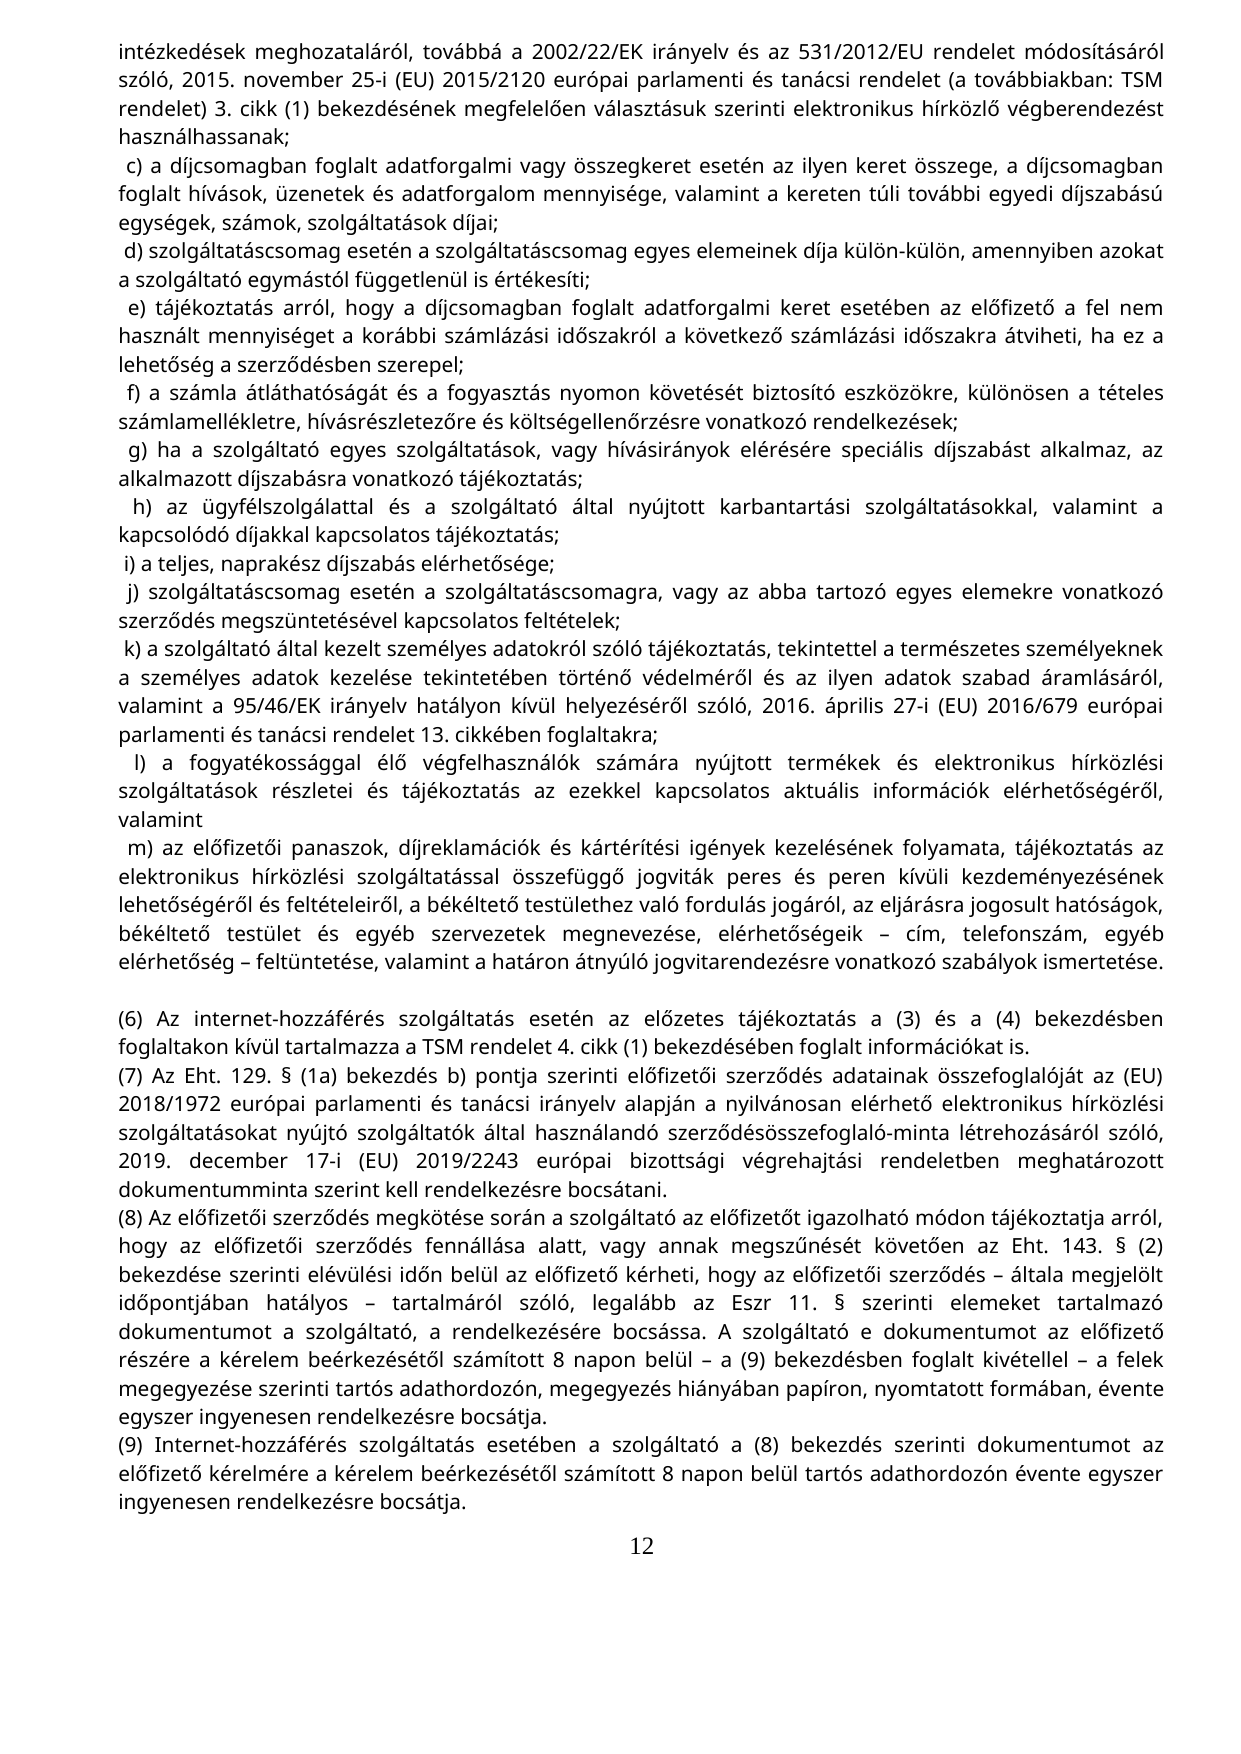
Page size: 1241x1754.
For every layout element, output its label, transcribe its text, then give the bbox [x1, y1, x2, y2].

text (7) Az Eht. 129. § (1a) bekezdés b) pontja szerinti előfizetői szerződés adatainak összefoglalóját az (EU) 2018/1972 európai parlamenti és tanácsi irányelv alapján a nyilvánosan elérhető elektronikus hírközlési szolgáltatásokat nyújtó szolgáltatók által használandó szerződésösszefoglaló-minta létrehozásáról szóló, 2019. december 17-i (EU) 2019/2243 európai bizottsági végrehajtási rendeletben meghatározott dokumentumminta szerint kell rendelkezésre bocsátani. [118, 1061, 1165, 1203]
text l) a fogyatékossággal élő végfelhasználók számára nyújtott termékek és elektronikus hírközlési szolgáltatások részletei és tájékoztatás az ezekkel kapcsolatos aktuális információk elérhetőségéről, valamint [118, 748, 1165, 833]
text (8) Az előfizetői szerződés megkötése során a szolgáltató az előfizetőt igazolható módon tájékoztatja arról, hogy az előfizetői szerződés fennállása alatt, vagy annak megszűnését követően az Eht. 143. § (2) bekezdése szerinti elévülési időn belül az előfizető kérheti, hogy az előfizetői szerződés – általa megjelölt időpontjában hatályos – tartalmáról szóló, legalább az Eszr 11. § szerinti elemeket tartalmazó dokumentumot a szolgáltató, a rendelkezésére bocsássa. A szolgáltató e dokumentumot az előfizető részére a kérelem beérkezésétől számított 8 napon belül – a (9) bekezdésben foglalt kivétellel – a felek megegyezése szerinti tartós adathordozón, megegyezés hiányában papíron, nyomtatott formában, évente egyszer ingyenesen rendelkezésre bocsátja. [118, 1203, 1165, 1431]
text i) a teljes, naprakész díjszabás elérhetősége; [118, 549, 1165, 577]
text c) a díjcsomagban foglalt adatforgalmi vagy összegkeret esetén az ilyen keret összege, a díjcsomagban foglalt hívások, üzenetek és adatforgalom mennyisége, valamint a kereten túli további egyedi díjszabású egységek, számok, szolgáltatások díjai; [118, 151, 1165, 236]
text intézkedések meghozataláról, továbbá a 2002/22/EK irányelv és az 531/2012/EU rendelet módosításáról szóló, 2015. november 25-i (EU) 2015/2120 európai parlamenti és tanácsi rendelet (a továbbiakban: TSM rendelet) 3. cikk (1) bekezdésének megfelelően választásuk szerinti elektronikus hírközlő végberendezést használhassanak; [118, 37, 1165, 151]
text e) tájékoztatás arról, hogy a díjcsomagban foglalt adatforgalmi keret esetében az előfizető a fel nem használt mennyiséget a korábbi számlázási időszakról a következő számlázási időszakra átviheti, ha ez a lehetőség a szerződésben szerepel; [118, 293, 1165, 378]
text g) ha a szolgáltató egyes szolgáltatások, vagy hívásirányok elérésére speciális díjszabást alkalmaz, az alkalmazott díjszabásra vonatkozó tájékoztatás; [118, 435, 1165, 492]
text (9) Internet-hozzáférés szolgáltatás esetében a szolgáltató a (8) bekezdés szerinti dokumentumot az előfizető kérelmére a kérelem beérkezésétől számított 8 napon belül tartós adathordozón évente egyszer ingyenesen rendelkezésre bocsátja. [118, 1431, 1165, 1516]
text f) a számla átláthatóságát és a fogyasztás nyomon követését biztosító eszközökre, különösen a tételes számlamellékletre, hívásrészletezőre és költségellenőrzésre vonatkozó rendelkezések; [118, 378, 1165, 435]
text h) az ügyfélszolgálattal és a szolgáltató által nyújtott karbantartási szolgáltatásokkal, valamint a kapcsolódó díjakkal kapcsolatos tájékoztatás; [118, 492, 1165, 549]
text k) a szolgáltató által kezelt személyes adatokról szóló tájékoztatás, tekintettel a természetes személyeknek a személyes adatok kezelése tekintetében történő védelméről és az ilyen adatok szabad áramlásáról, valamint a 95/46/EK irányelv hatályon kívül helyezéséről szóló, 2016. április 27-i (EU) 2016/679 európai parlamenti és tanácsi rendelet 13. cikkében foglaltakra; [118, 634, 1165, 748]
text d) szolgáltatáscsomag esetén a szolgáltatáscsomag egyes elemeinek díja külön-külön, amennyiben azokat a szolgáltató egymástól függetlenül is értékesíti; [118, 236, 1165, 293]
text (6) Az internet-hozzáférés szolgáltatás esetén az előzetes tájékoztatás a (3) és a (4) bekezdésben foglaltakon kívül tartalmazza a TSM rendelet 4. cikk (1) bekezdésében foglalt információkat is. [118, 1004, 1165, 1061]
text m) az előfizetői panaszok, díjreklamációk és kártérítési igények kezelésének folyamata, tájékoztatás az elektronikus hírközlési szolgáltatással összefüggő jogviták peres és peren kívüli kezdeményezésének lehetőségéről és feltételeiről, a békéltető testülethez való fordulás jogáról, az eljárásra jogosult hatóságok, békéltető testület és egyéb szervezetek megnevezése, elérhetőségeik – cím, telefonszám, egyéb elérhetőség – feltüntetése, valamint a határon átnyúló jogvitarendezésre vonatkozó szabályok ismertetése. [118, 833, 1165, 976]
text j) szolgáltatáscsomag esetén a szolgáltatáscsomagra, vagy az abba tartozó egyes elemekre vonatkozó szerződés megszüntetésével kapcsolatos feltételek; [118, 577, 1165, 634]
